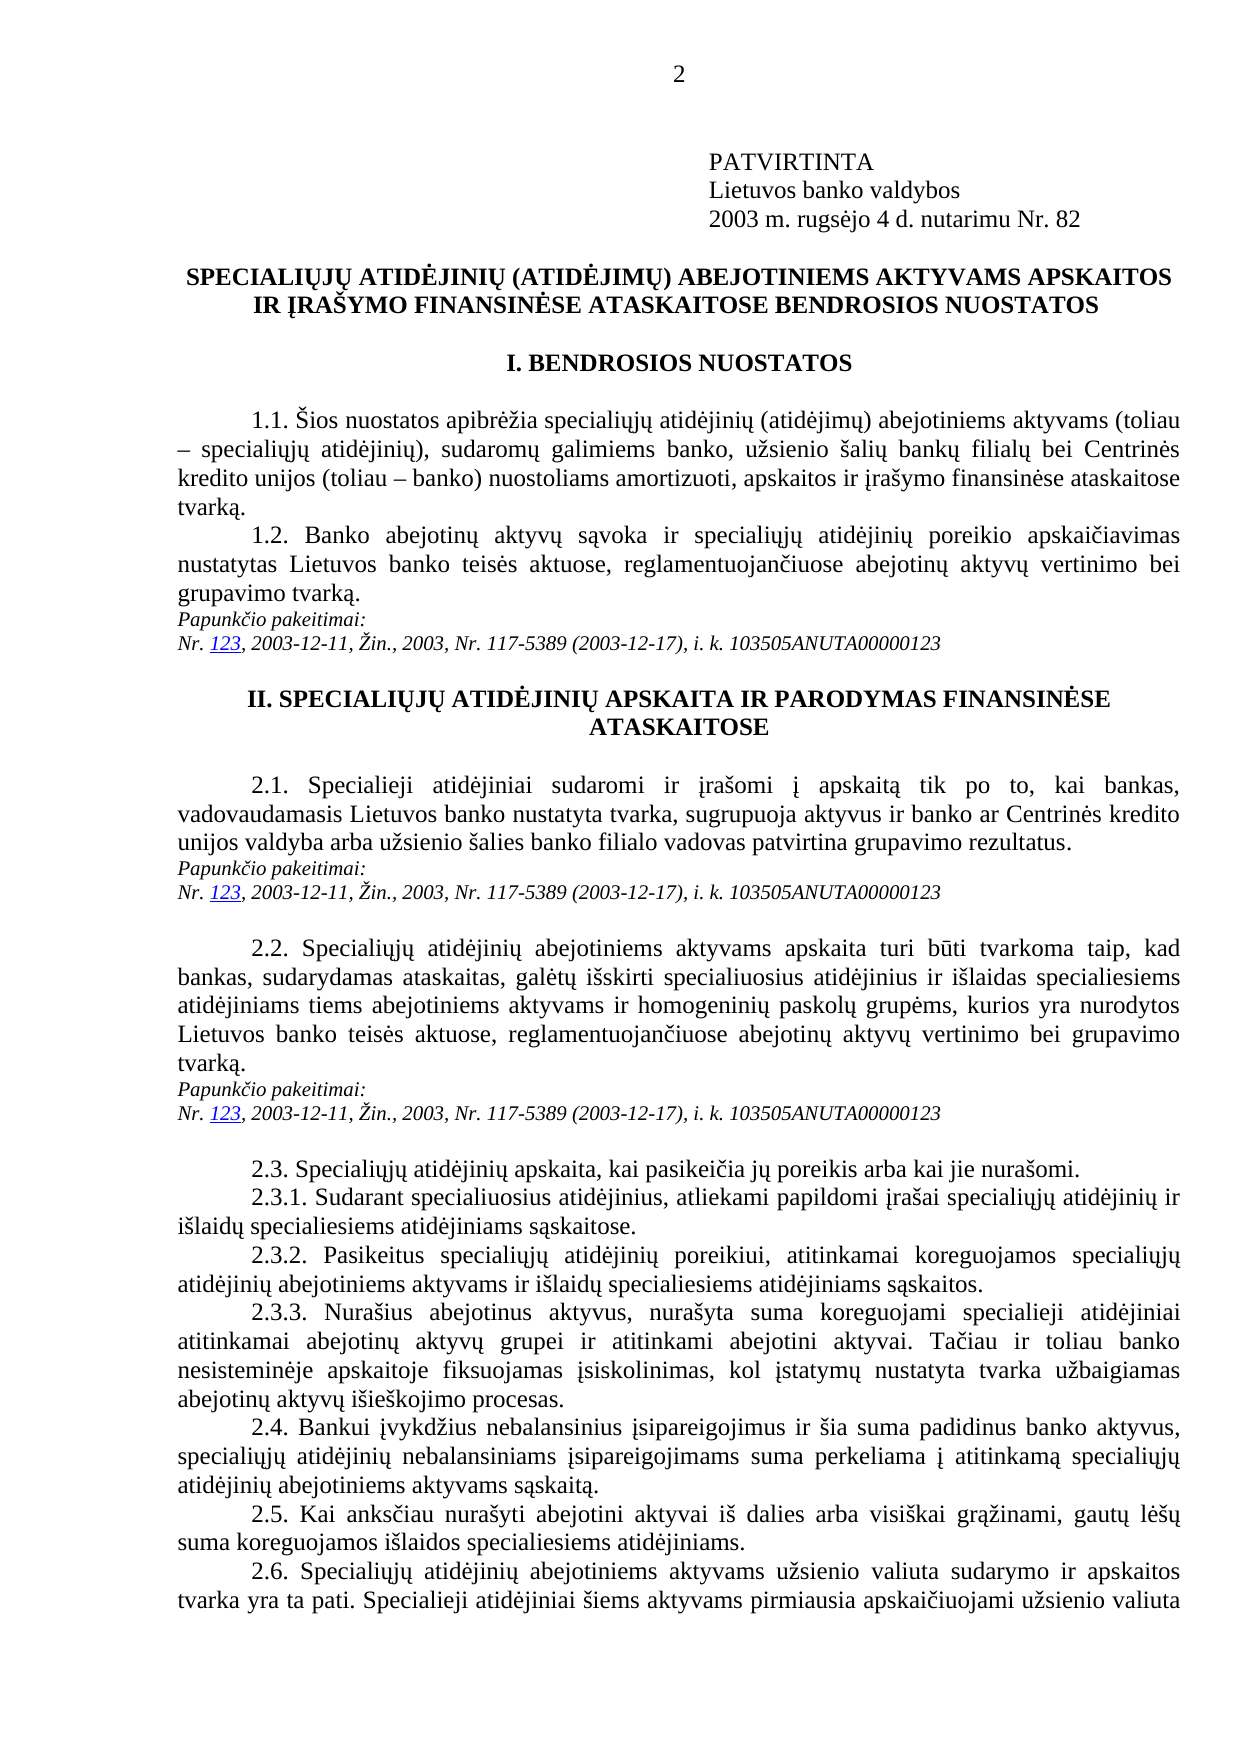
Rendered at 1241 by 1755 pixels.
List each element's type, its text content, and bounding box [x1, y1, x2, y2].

text Papunkčio pakeitimai: [177, 607, 1181, 631]
text 2.6. Specialiųjų atidėjinių abejotiniems aktyvams užsienio valiuta sudarymo ir apskaitos tvarka yra ta pati. Specialieji atidėjiniai šiems aktyvams pirmiausia apskaičiuojami užsienio valiuta [177, 1556, 1181, 1614]
text Papunkčio pakeitimai: [177, 1077, 1181, 1101]
text II. SPECIALIŲJŲ ATIDĖJINIŲ APSKAITA IR PARODYMAS FINANSINĖSE ATASKAITOSE [177, 684, 1181, 741]
text I. BENDROSIOS NUOSTATOS [177, 348, 1181, 377]
text 2.1. Specialieji atidėjiniai sudaromi ir įrašomi į apskaitą tik po to, kai bankas, vadovaudamasis Lietuvos banko nustatyta tvarka, sugrupuoja aktyvus ir banko ar Centrinės kredito unijos valdyba arba užsienio šalies banko filialo vadovas patvirtina grupavimo rezultatus. [177, 770, 1181, 856]
text 2.3.1. Sudarant specialiuosius atidėjinius, atliekami papildomi įrašai specialiųjų atidėjinių ir išlaidų specialiesiems atidėjiniams sąskaitose. [177, 1182, 1181, 1240]
text 2003 m. rugsėjo 4 d. nutarimu Nr. 82 [177, 204, 1181, 233]
text Nr. 123, 2003-12-11, Žin., 2003, Nr. 117-5389 (2003-12-17), i. k. 103505ANUTA00000123 [177, 631, 1181, 655]
text Lietuvos banko valdybos [177, 176, 1181, 204]
text 1.2. Banko abejotinų aktyvų sąvoka ir specialiųjų atidėjinių poreikio apskaičiavimas nustatytas Lietuvos banko teisės aktuose, reglamentuojančiuose abejotinų aktyvų vertinimo bei grupavimo tvarką. [177, 521, 1181, 607]
text 2.4. Bankui įvykdžius nebalansinius įsipareigojimus ir šia suma padidinus banko aktyvus, specialiųjų atidėjinių nebalansiniams įsipareigojimams suma perkeliama į atitinkamą specialiųjų atidėjinių abejotiniems aktyvams sąskaitą. [177, 1412, 1181, 1499]
text 2.2. Specialiųjų atidėjinių abejotiniems aktyvams apskaita turi būti tvarkoma taip, kad bankas, sudarydamas ataskaitas, galėtų išskirti specialiuosius atidėjinius ir išlaidas specialiesiems atidėjiniams tiems abejotiniems aktyvams ir homogeninių paskolų grupėms, kurios yra nurodytos Lietuvos banko teisės aktuose, reglamentuojančiuose abejotinų aktyvų vertinimo bei grupavimo tvarką. [177, 933, 1181, 1077]
text Nr. 123, 2003-12-11, Žin., 2003, Nr. 117-5389 (2003-12-17), i. k. 103505ANUTA00000123 [177, 880, 1181, 904]
text 2.3.2. Pasikeitus specialiųjų atidėjinių poreikiui, atitinkamai koreguojamos specialiųjų atidėjinių abejotiniems aktyvams ir išlaidų specialiesiems atidėjiniams sąskaitos. [177, 1240, 1181, 1297]
text SPECIALIŲJŲ ATIDĖJINIŲ (ATIDĖJIMŲ) ABEJOTINIEMS AKTYVAMS APSKAITOS IR ĮRAŠYMO FINANSINĖSE ATASKAITOSE BENDROSIOS NUOSTATOS [177, 262, 1181, 319]
text 2.3.3. Nurašius abejotinus aktyvus, nurašyta suma koreguojami specialieji atidėjiniai atitinkamai abejotinų aktyvų grupei ir atitinkami abejotini aktyvai. Tačiau ir toliau banko nesisteminėje apskaitoje fiksuojamas įsiskolinimas, kol įstatymų nustatyta tvarka užbaigiamas abejotinų aktyvų išieškojimo procesas. [177, 1297, 1181, 1412]
text 1.1. Šios nuostatos apibrėžia specialiųjų atidėjinių (atidėjimų) abejotiniems aktyvams (toliau – specialiųjų atidėjinių), sudaromų galimiems banko, užsienio šalių bankų filialų bei Centrinės kredito unijos (toliau – banko) nuostoliams amortizuoti, apskaitos ir įrašymo finansinėse ataskaitose tvarką. [177, 406, 1181, 521]
text 2.5. Kai anksčiau nurašyti abejotini aktyvai iš dalies arba visiškai grąžinami, gautų lėšų suma koreguojamos išlaidos specialiesiems atidėjiniams. [177, 1499, 1181, 1556]
text Nr. 123, 2003-12-11, Žin., 2003, Nr. 117-5389 (2003-12-17), i. k. 103505ANUTA00000123 [177, 1101, 1181, 1125]
text 2.3. Specialiųjų atidėjinių apskaita, kai pasikeičia jų poreikis arba kai jie nurašomi. [177, 1154, 1181, 1182]
text Papunkčio pakeitimai: [177, 856, 1181, 880]
text PATVIRTINTA [177, 147, 1181, 176]
